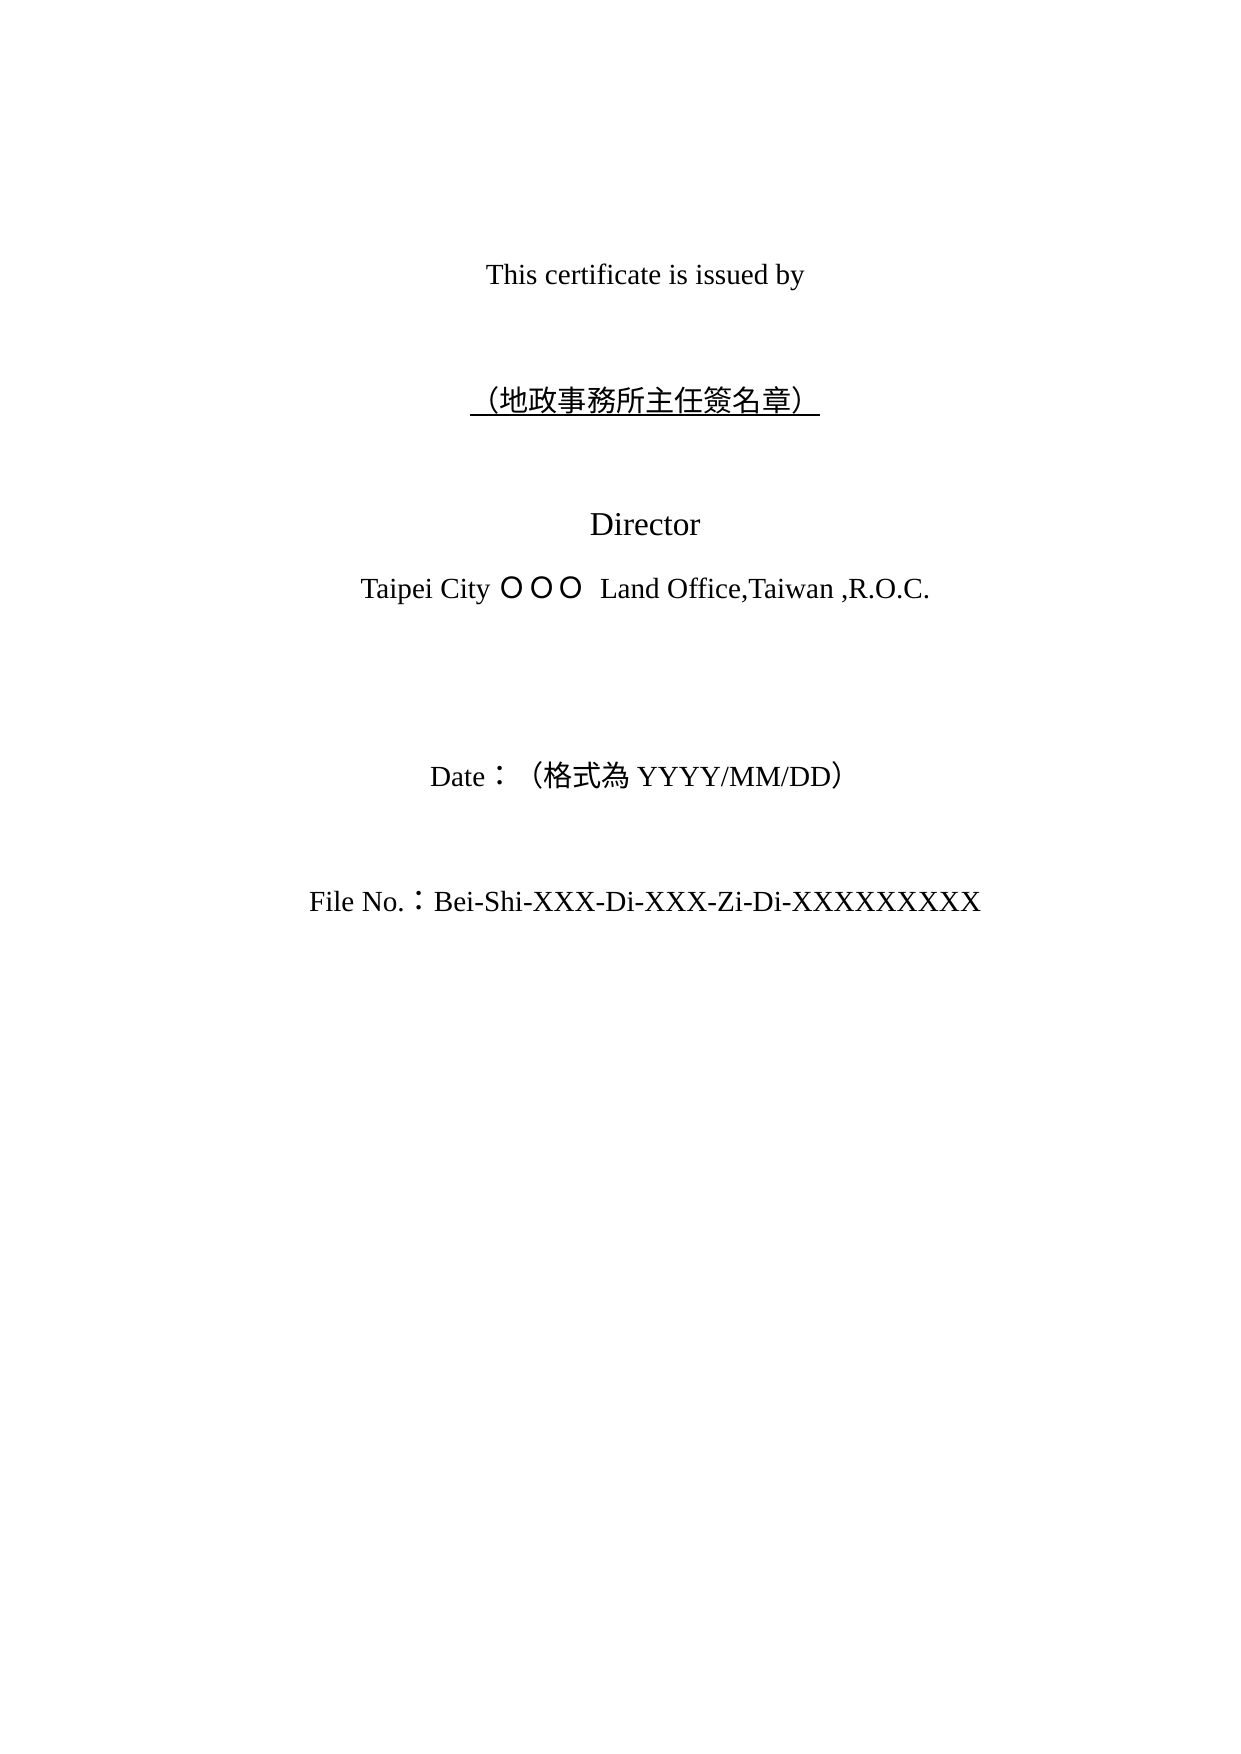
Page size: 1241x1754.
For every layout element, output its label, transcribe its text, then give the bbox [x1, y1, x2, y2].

text Taipei City ＯＯＯ Land Office,Taiwan ,R.O.C. [125, 544, 1165, 607]
text File No.：Bei-Shi-XXX-Di-XXX-Zi-Di-XXXXXXXXX [125, 857, 1165, 919]
text Date：（格式為YYYY/MM/DD） [125, 732, 1165, 794]
text （地政事務所主任簽名章） [125, 357, 1165, 419]
text Director [125, 482, 1165, 544]
text This certificate is issued by [125, 232, 1165, 294]
